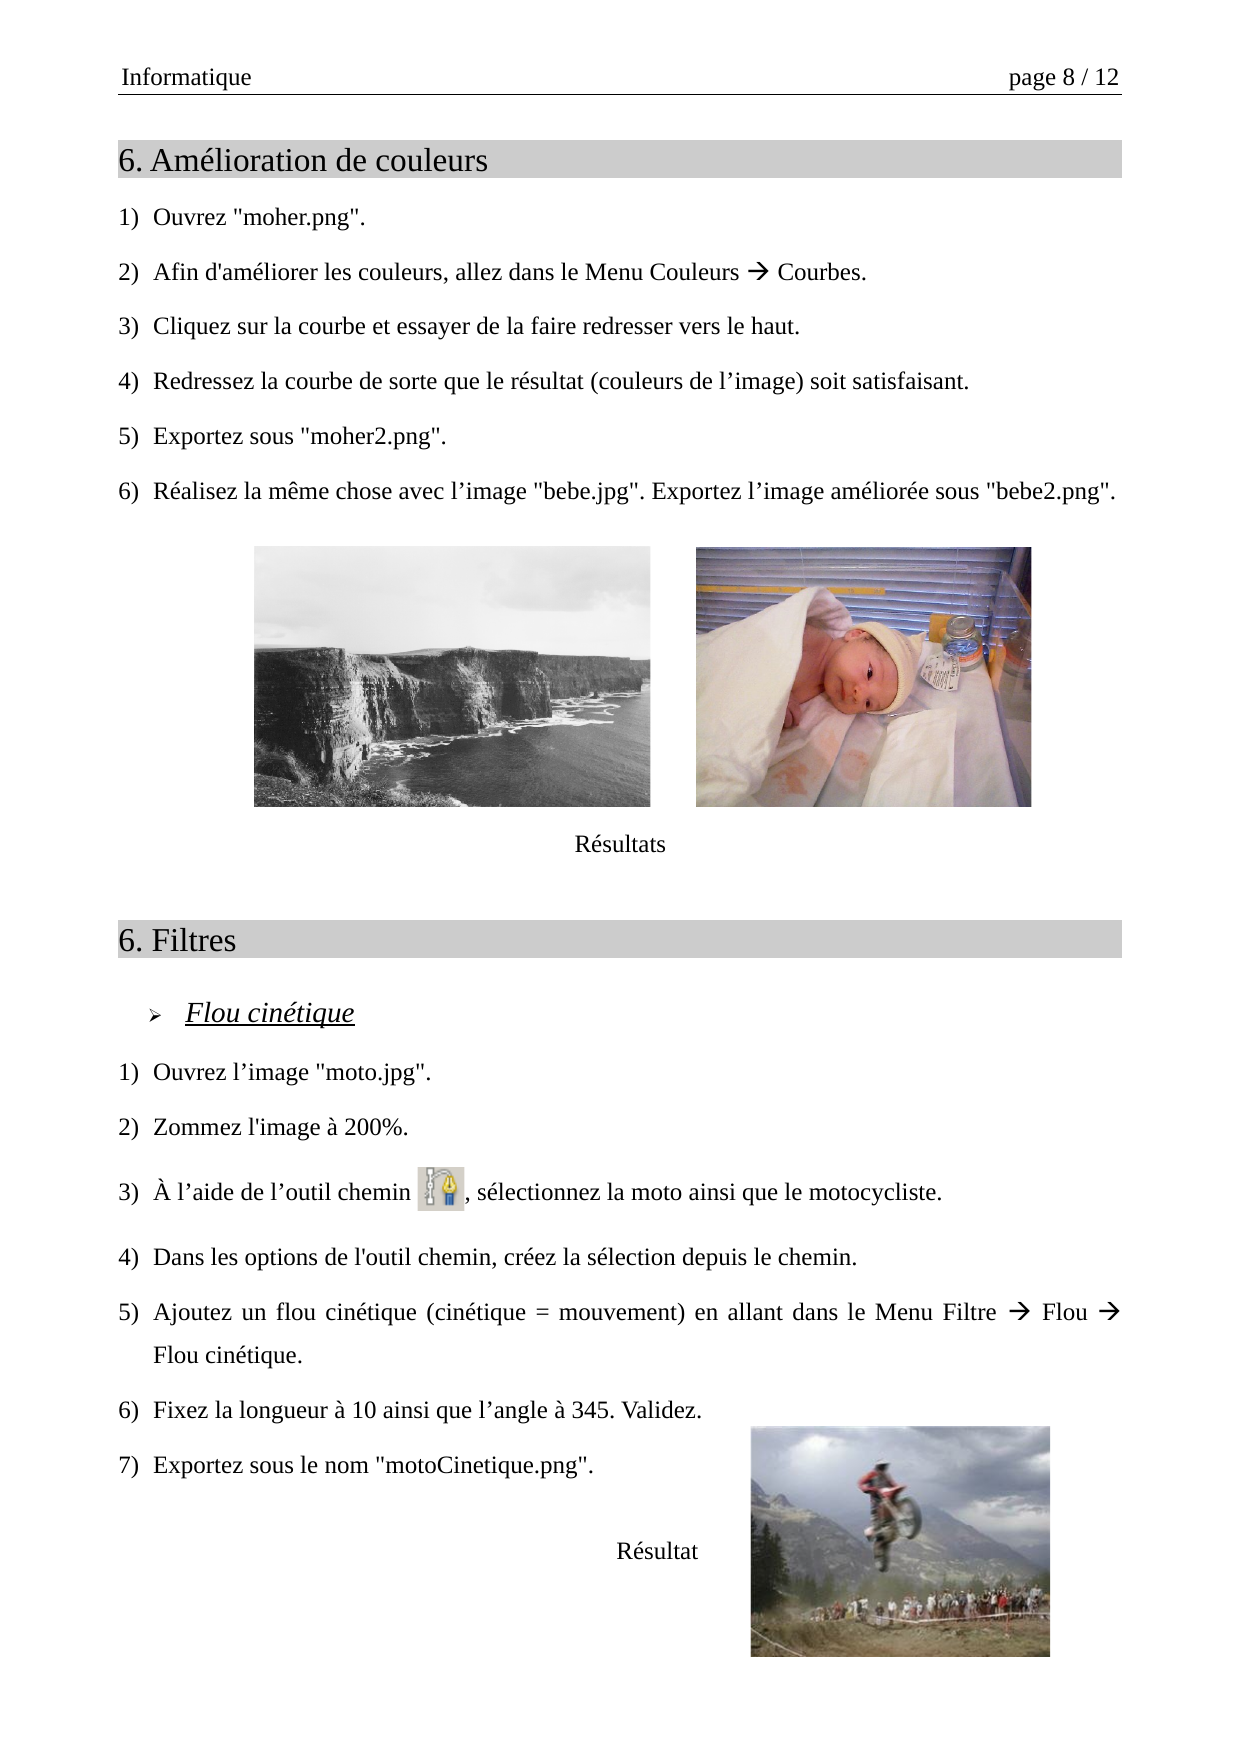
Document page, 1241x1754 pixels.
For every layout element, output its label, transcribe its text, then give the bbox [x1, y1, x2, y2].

text Résultats [118, 829, 1122, 858]
subtitle 6. Filtres [118, 920, 1122, 958]
list Ouvrez "moher.png". [118, 202, 1122, 230]
list Zommez l'image à 200%. [118, 1112, 1122, 1141]
list Exportez sous le nom "motoCinetique.png". [118, 1450, 734, 1479]
list À l’aide de l’outil chemin , sélectionnez la moto ainsi que le motocycliste. [118, 1167, 1122, 1216]
list Flou cinétique [148, 995, 1122, 1029]
subtitle 6. Amélioration de couleurs [118, 140, 1122, 178]
picture [750, 1426, 1051, 1657]
list Réalisez la même chose avec l’image "bebe.jpg". Exportez l’image améliorée sous "bebe2.png". [118, 476, 1122, 505]
list Exportez sous "moher2.png". [118, 421, 1122, 450]
list Cliquez sur la courbe et essayer de la faire redresser vers le haut. [118, 311, 1122, 340]
list Dans les options de l'outil chemin, créez la sélection depuis le chemin. [118, 1242, 1122, 1271]
list Afin d'améliorer les couleurs, allez dans le Menu Couleurs  Courbes. [118, 257, 1122, 285]
list Redressez la courbe de sorte que le résultat (couleurs de l’image) soit satisfaisant. [118, 366, 1122, 395]
picture [254, 546, 651, 807]
list Ouvrez l’image "moto.jpg". [118, 1057, 1122, 1086]
picture [696, 547, 1032, 807]
list [1067, 1450, 1122, 1479]
list Ajoutez un flou cinétique (cinétique = mouvement) en allant dans le Menu Filtre  Flou  Flou cinétique. [118, 1297, 1122, 1369]
text Résultat [192, 1536, 734, 1565]
text [1067, 1536, 1122, 1565]
list Fixez la longueur à 10 ainsi que l’angle à 345. Validez. [118, 1395, 1122, 1666]
